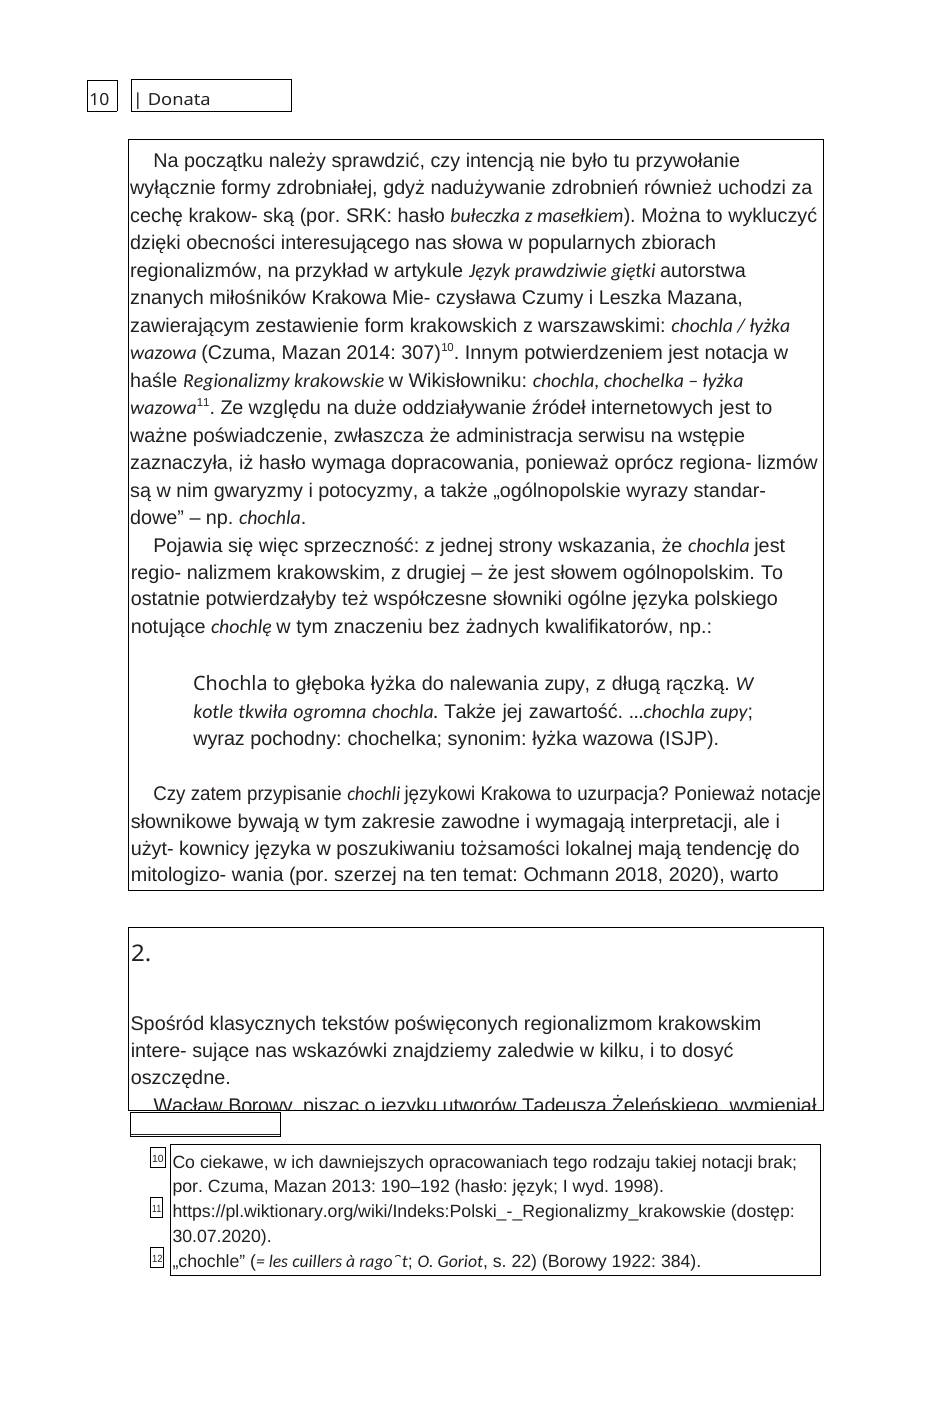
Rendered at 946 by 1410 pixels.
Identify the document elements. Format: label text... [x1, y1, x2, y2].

text Spośród klasycznych tekstów poświęconych regionalizmom krakowskim intere- sujące nas wskazówki znajdziemy zaledwie w kilku, i to dosyć oszczędne. [130, 1007, 822, 1088]
text 11 [152, 1202, 162, 1214]
text Wacław Borowy, pisząc o języku utworów Tadeusza Żeleńskiego, wymieniał [129, 1093, 816, 1110]
text Pojawia się więc sprzeczność: z jednej strony wskazania, że chochla jest regio- nalizmem krakowskim, z drugiej – że jest słowem ogólnopolskim. To ostatnie potwierdzałyby też współczesne słowniki ogólne języka polskiego notujące chochlę w tym znaczeniu bez żadnych kwalifikatorów, np.: [131, 533, 822, 638]
text 2. [131, 937, 823, 968]
text Chochla to głęboka łyżka do nalewania zupy, z długą rączką. W kotle tkwiła ogromna chochla. Także jej zawartość. …chochla zupy; wyraz pochodny: chochelka; synonim: łyżka wazowa (ISJP). [193, 669, 753, 749]
text Co ciekawe, w ich dawniejszych opracowaniach tego rodzaju takiej notacji brak; por. Czuma, Mazan 2013: 190–192 (hasło: język; I wyd. 1998). https://pl.wiktionary.org/wiki/Indeks:Polski_-_Regionalizmy_krakowskie (dostęp: 30.07.2020). [172, 1151, 818, 1246]
text Na początku należy sprawdzić, czy intencją nie było tu przywołanie wyłącznie formy zdrobniałej, gdyż nadużywanie zdrobnień również uchodzi za cechę krakow- ską (por. SRK: hasło bułeczka z masełkiem). Można to wykluczyć dzięki obecności interesującego nas słowa w popularnych zbiorach regionalizmów, na przykład w artykule Język prawdziwie giętki autorstwa znanych miłośników Krakowa Mie- czysława Czumy i Leszka Mazana, zawierającym zestawienie form krakowskich z warszawskimi: chochla / łyżka wazowa (Czuma, Mazan 2014: 307)10. Innym potwierdzeniem jest notacja w haśle Regionalizmy krakowskie w Wikisłowniku: chochla, chochelka – łyżka wazowa11. Ze względu na duże oddziaływanie źródeł internetowych jest to ważne poświadczenie, zwłaszcza że administracja serwisu na wstępie zaznaczyła, iż hasło wymaga dopracowania, ponieważ oprócz regiona- lizmów są w nim gwaryzmy i potocyzmy, a także „ogólnopolskie wyrazy standar- dowe” – np. chochla. [130, 145, 822, 530]
text 106 [89, 88, 117, 111]
text 12 [152, 1252, 163, 1264]
text „chochle” (= les cuillers à ragoȗt; O. Goriot, s. 22) (Borowy 1922: 384). [172, 1251, 820, 1272]
text Czy zatem przypisanie chochli językowi Krakowa to uzurpacja? Ponieważ notacje słownikowe bywają w tym zakresie zawodne i wymagają interpretacji, ale i użyt- kownicy języka w poszukiwaniu tożsamości lokalnej mają tendencję do mitologizo- wania (por. szerzej na ten temat: Ochmann 2018, 2020), warto dokładnie przyjrzeć się wnikliwszej literaturze regionalnej oraz przeanalizować dane słownikowe. [131, 781, 822, 890]
text | Donata Ochmann [133, 88, 291, 111]
text 10 [152, 1152, 165, 1164]
